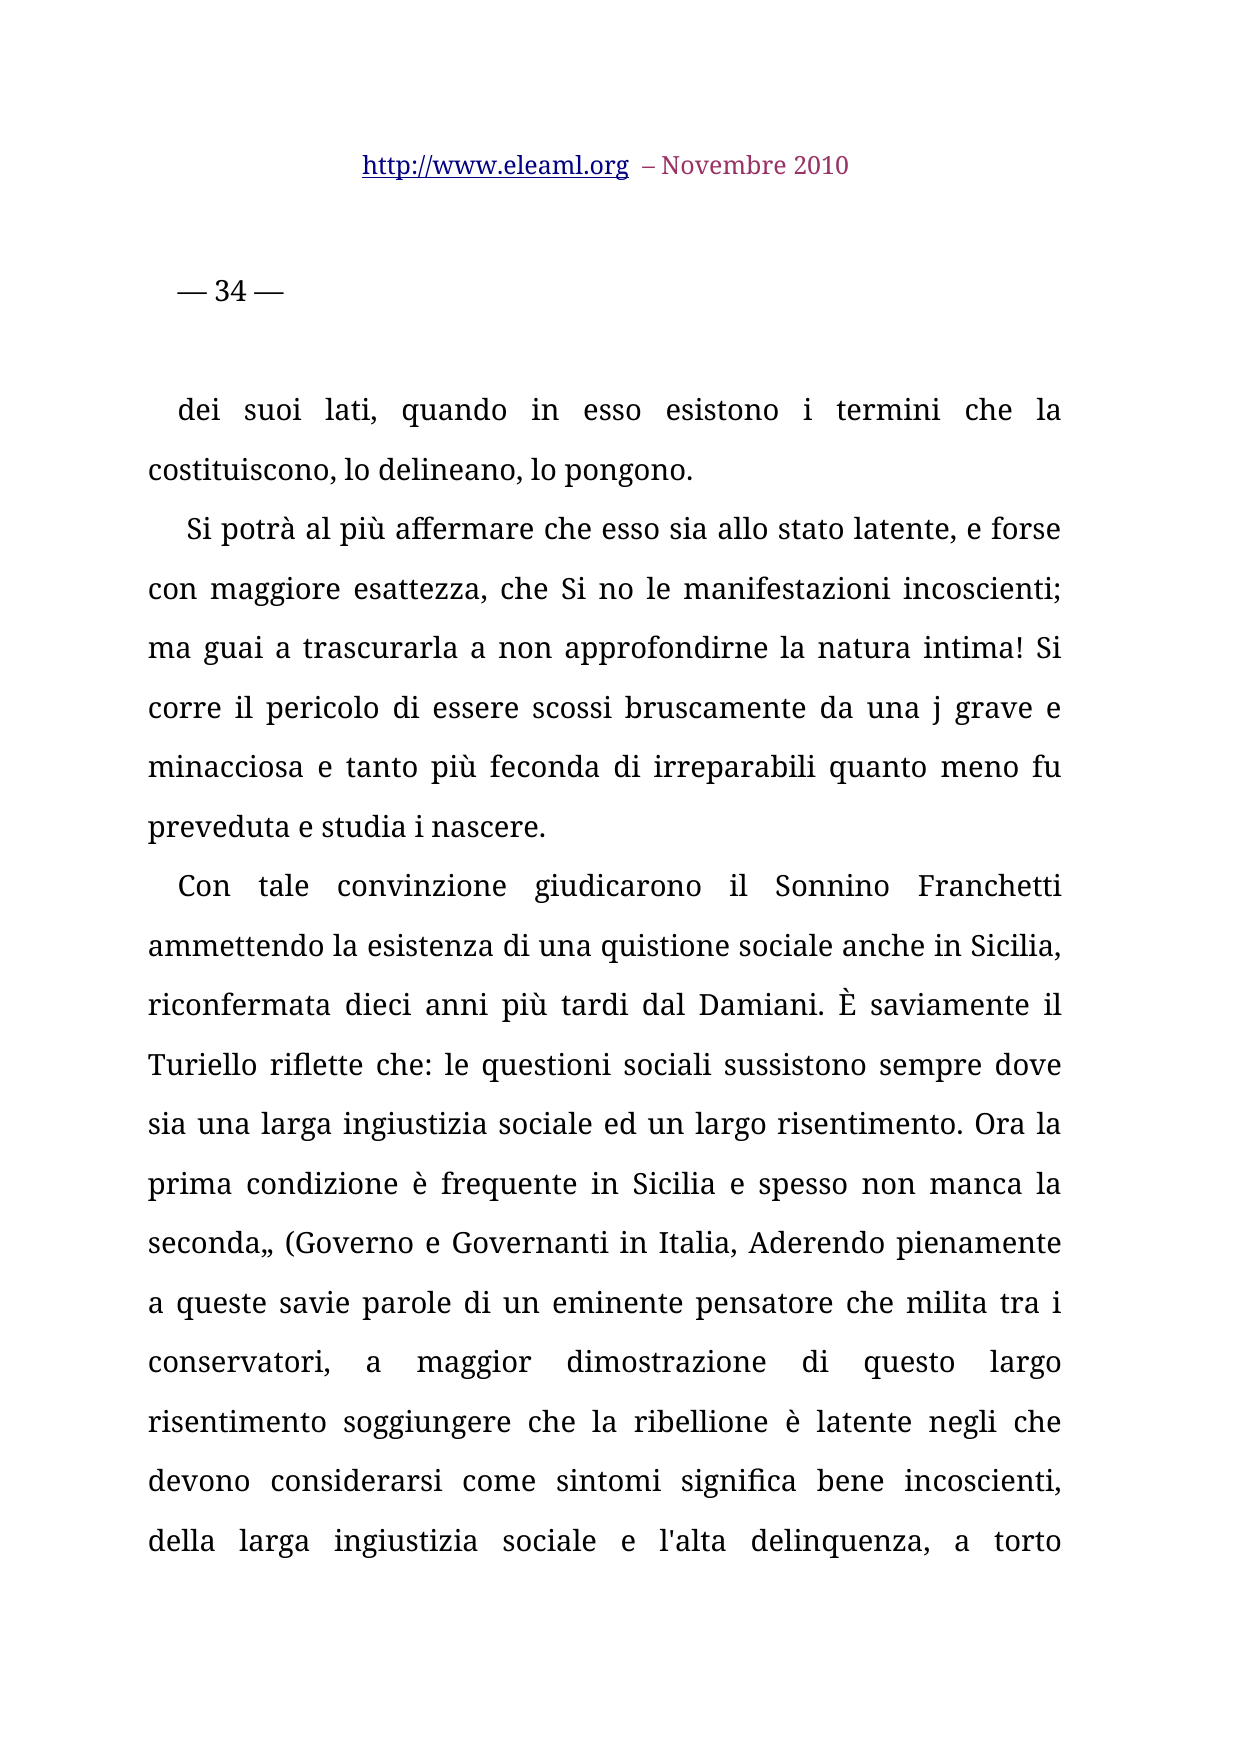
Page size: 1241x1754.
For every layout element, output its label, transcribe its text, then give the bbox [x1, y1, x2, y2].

text dei suoi lati, quando in esso esistono i termini che la costituiscono, lo delineano, lo pongono. [148, 390, 1063, 489]
text — 34 — [148, 271, 1063, 310]
text Si potrà al più affermare che esso sia allo stato latente, e forse con maggiore esattezza, che Si no le manifestazioni incoscienti; ma guai a trascurarla a non approfondirne la natura intima! Si corre il pericolo di essere scossi bruscamente da una j grave e minacciosa e tanto più feconda di irreparabili quanto meno fu preveduta e studia i nascere. [148, 509, 1063, 846]
text Con tale convinzione giudicarono il Sonnino Franchetti ammettendo la esistenza di una quistione sociale anche in Sicilia, riconfermata dieci anni più tardi dal Damiani. È saviamente il Turiello riflette che: le questioni sociali sussistono sempre dove sia una larga ingiustizia sociale ed un largo risentimento. Ora la prima condizione è frequente in Sicilia e spesso non manca la seconda„ (Governo e Governanti in Italia, Aderendo pienamente a queste savie parole di un eminente pensatore che milita tra i conservatori, a maggior dimostrazione di questo largo risentimento soggiungere che la ribellione è latente negli che devono considerarsi come sintomi significa bene incoscienti, della larga ingiustizia sociale e l'alta delinquenza, a torto [148, 866, 1063, 1559]
